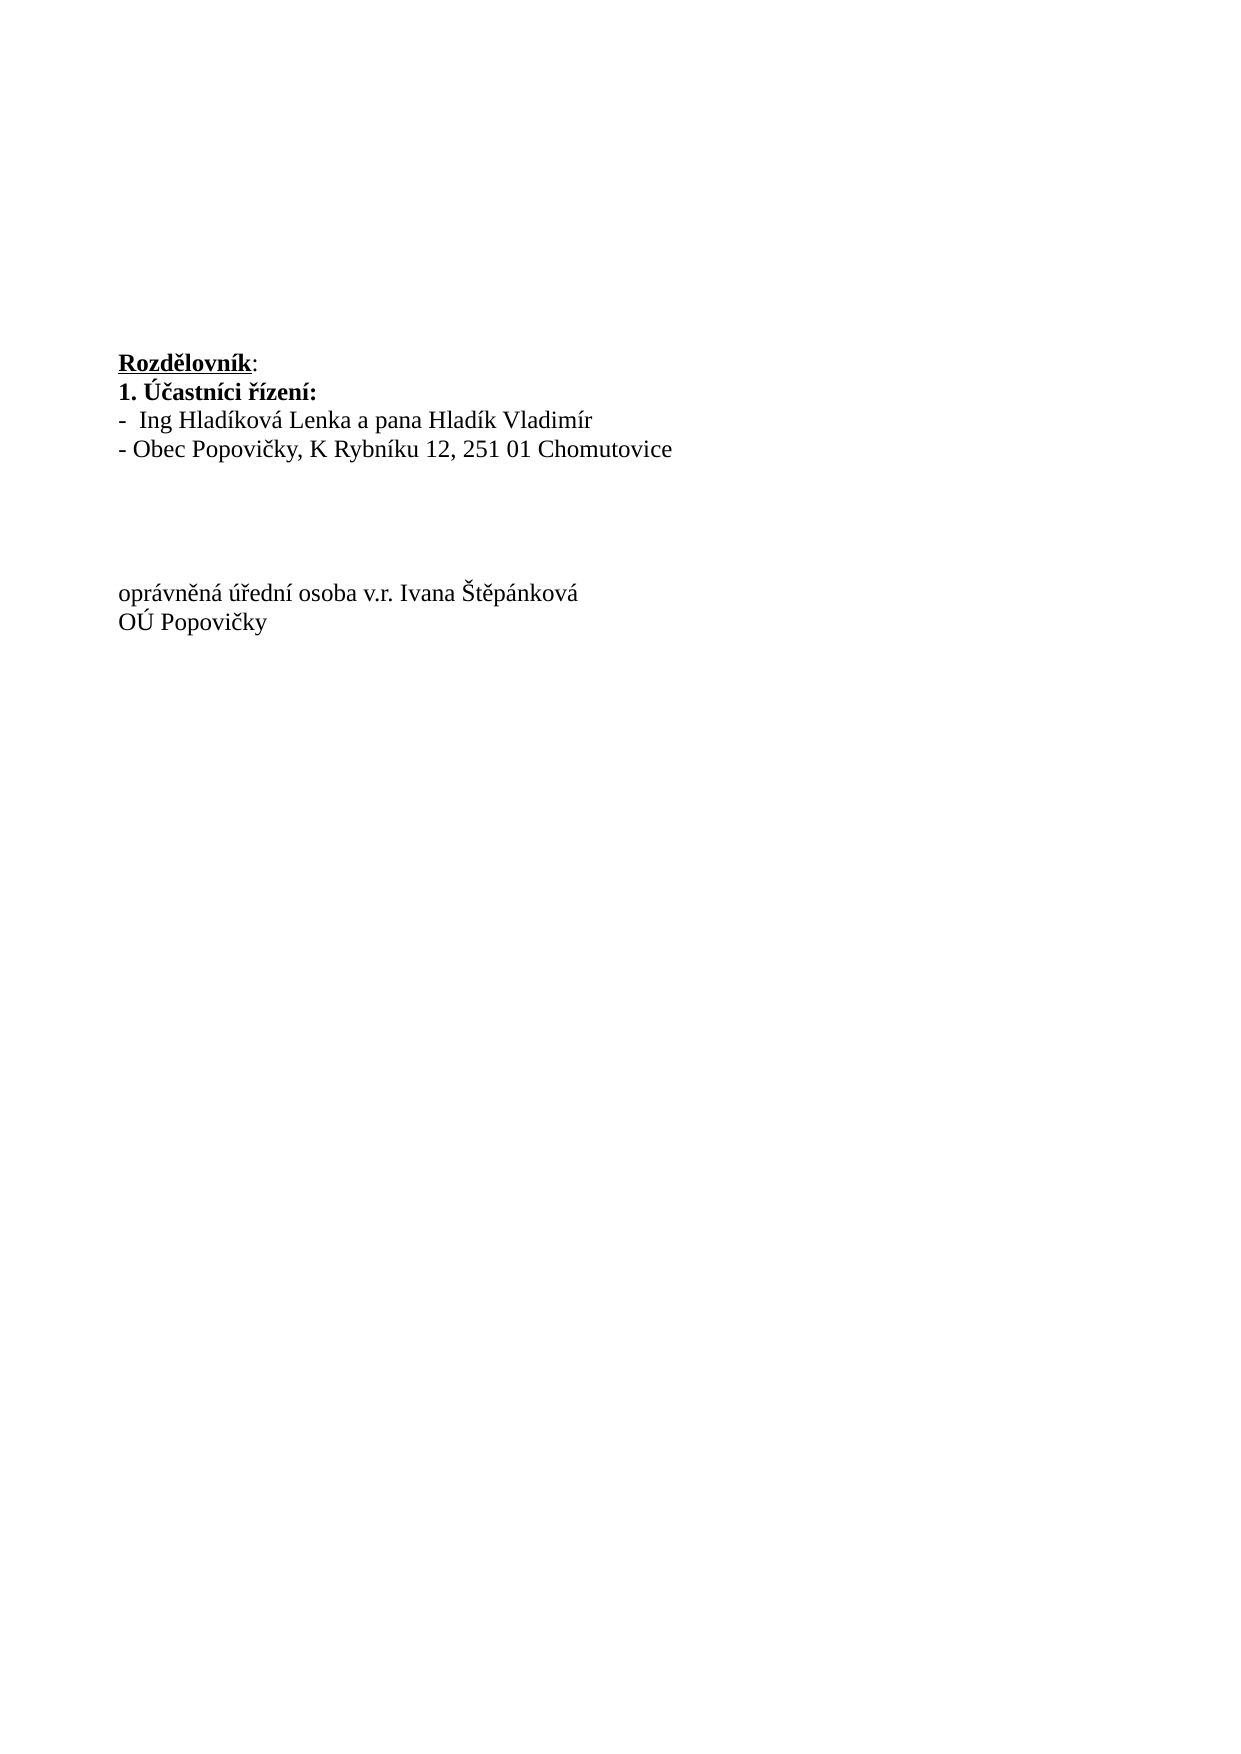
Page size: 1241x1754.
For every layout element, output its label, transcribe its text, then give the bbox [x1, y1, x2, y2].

text - Obec Popovičky, K Rybníku 12, 251 01 Chomutovice [118, 434, 1122, 463]
text Rozdělovník: [118, 348, 1122, 377]
text oprávněná úřední osoba v.r. Ivana Štěpánková [118, 578, 1122, 607]
text - Ing Hladíková Lenka a pana Hladík Vladimír [118, 406, 1122, 434]
text OÚ Popovičky [118, 607, 1122, 636]
text 1. Účastníci řízení: [118, 377, 1122, 406]
